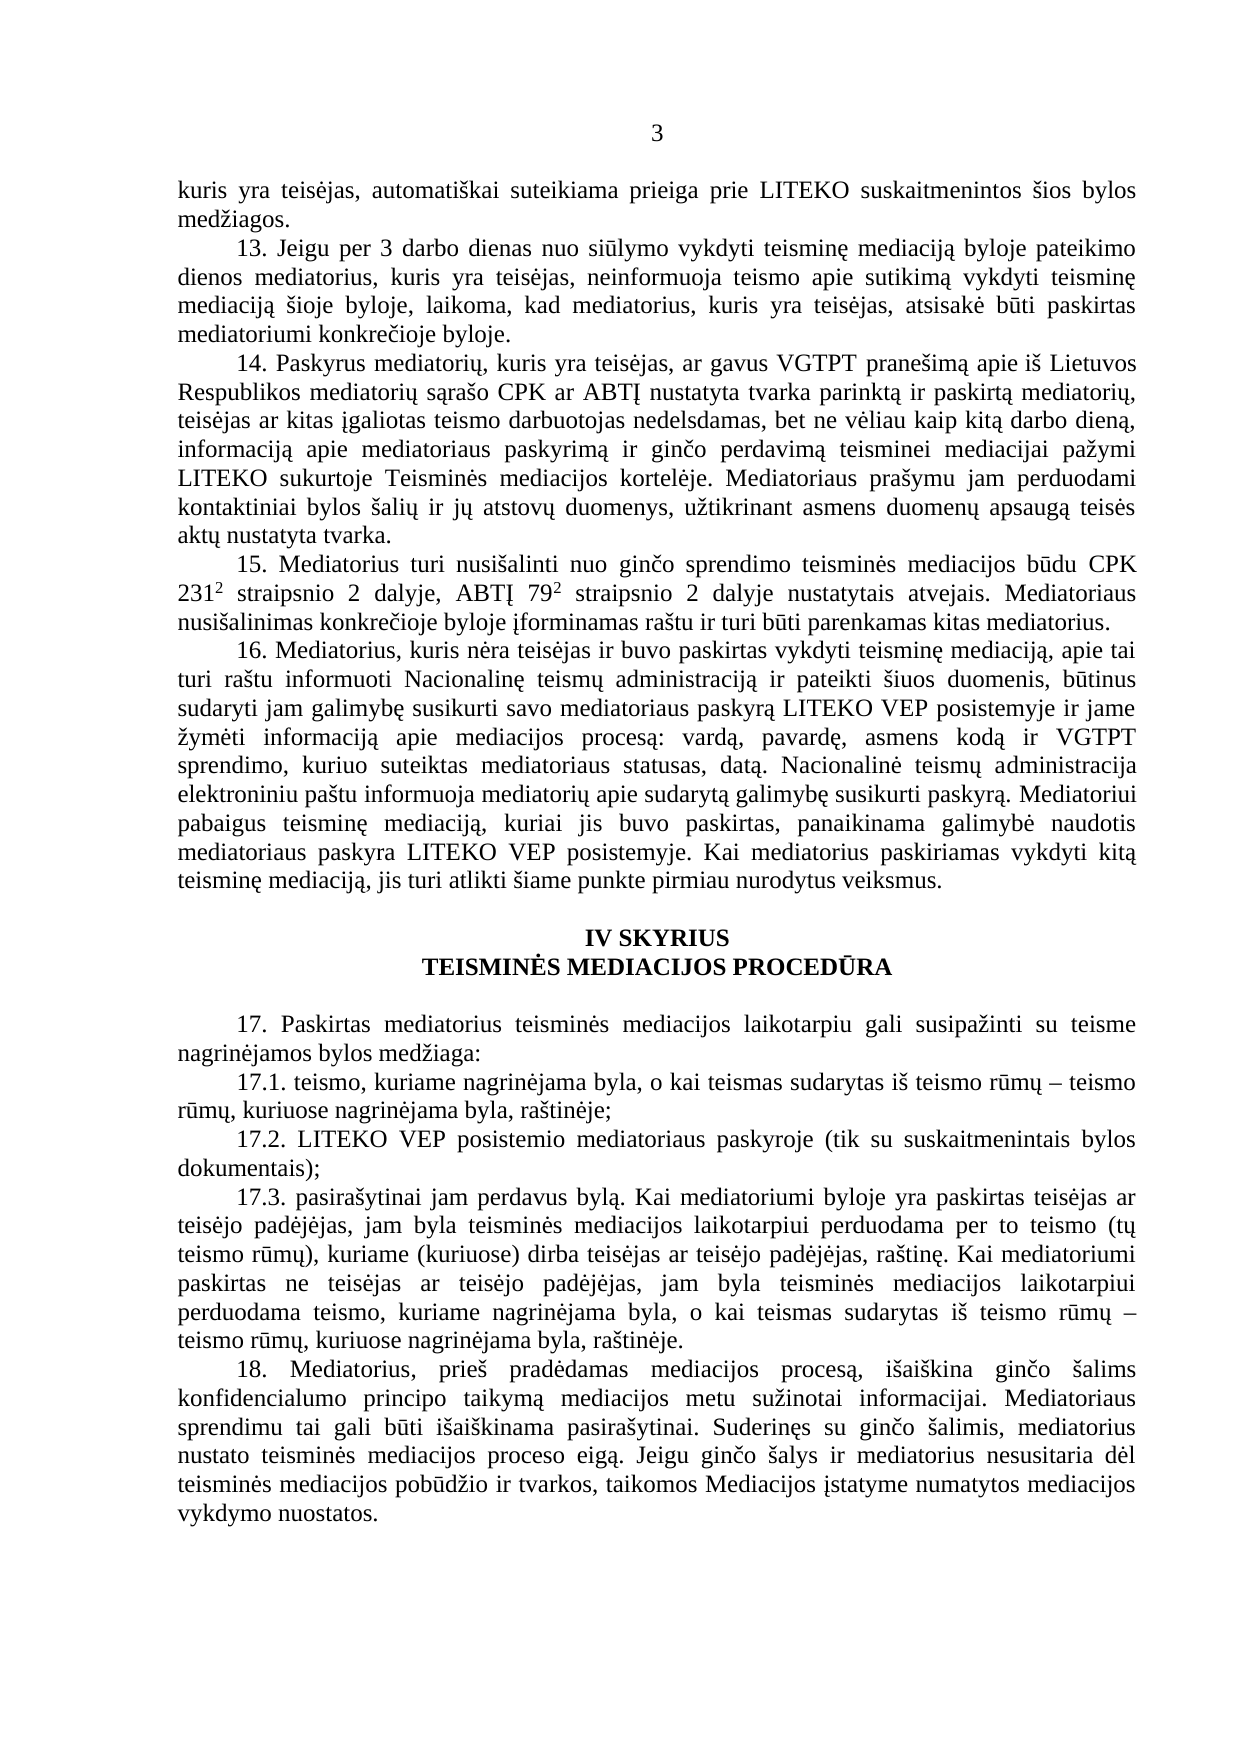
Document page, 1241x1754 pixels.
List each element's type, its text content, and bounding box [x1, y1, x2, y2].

text 17.2. LITEKO VEP posistemio mediatoriaus paskyroje (tik su suskaitmenintais bylos dokumentais); [177, 1124, 1137, 1182]
text TEISMINĖS MEDIACIJOS PROCEDŪRA [177, 952, 1137, 981]
text 15. Mediatorius turi nusišalinti nuo ginčo sprendimo teisminės mediacijos būdu CPK 2312 straipsnio 2 dalyje, ABTĮ 792 straipsnio 2 dalyje nustatytais atvejais. Mediatoriaus nusišalinimas konkrečioje byloje įforminamas raštu ir turi būti parenkamas kitas mediatorius. [177, 549, 1137, 636]
text 14. Paskyrus mediatorių, kuris yra teisėjas, ar gavus VGTPT pranešimą apie iš Lietuvos Respublikos mediatorių sąrašo CPK ar ABTĮ nustatyta tvarka parinktą ir paskirtą mediatorių, teisėjas ar kitas įgaliotas teismo darbuotojas nedelsdamas, bet ne vėliau kaip kitą darbo dieną, informaciją apie mediatoriaus paskyrimą ir ginčo perdavimą teisminei mediacijai pažymi LITEKO sukurtoje Teisminės mediacijos kortelėje. Mediatoriaus prašymu jam perduodami kontaktiniai bylos šalių ir jų atstovų duomenys, užtikrinant asmens duomenų apsaugą teisės aktų nustatyta tvarka. [177, 348, 1137, 549]
text kuris yra teisėjas, automatiškai suteikiama prieiga prie LITEKO suskaitmenintos šios bylos medžiagos. [177, 176, 1137, 233]
text 17.3. pasirašytinai jam perdavus bylą. Kai mediatoriumi byloje yra paskirtas teisėjas ar teisėjo padėjėjas, jam byla teisminės mediacijos laikotarpiui perduodama per to teismo (tų teismo rūmų), kuriame (kuriuose) dirba teisėjas ar teisėjo padėjėjas, raštinę. Kai mediatoriumi paskirtas ne teisėjas ar teisėjo padėjėjas, jam byla teisminės mediacijos laikotarpiui perduodama teismo, kuriame nagrinėjama byla, o kai teismas sudarytas iš teismo rūmų – teismo rūmų, kuriuose nagrinėjama byla, raštinėje. [177, 1182, 1137, 1354]
text 17.1. teismo, kuriame nagrinėjama byla, o kai teismas sudarytas iš teismo rūmų – teismo rūmų, kuriuose nagrinėjama byla, raštinėje; [177, 1067, 1137, 1124]
text 18. Mediatorius, prieš pradėdamas mediacijos procesą, išaiškina ginčo šalims konfidencialumo principo taikymą mediacijos metu sužinotai informacijai. Mediatoriaus sprendimu tai gali būti išaiškinama pasirašytinai. Suderinęs su ginčo šalimis, mediatorius nustato teisminės mediacijos proceso eigą. Jeigu ginčo šalys ir mediatorius nesusitaria dėl teisminės mediacijos pobūdžio ir tvarkos, taikomos Mediacijos įstatyme numatytos mediacijos vykdymo nuostatos. [177, 1354, 1137, 1527]
text 13. Jeigu per 3 darbo dienas nuo siūlymo vykdyti teisminę mediaciją byloje pateikimo dienos mediatorius, kuris yra teisėjas, neinformuoja teismo apie sutikimą vykdyti teisminę mediaciją šioje byloje, laikoma, kad mediatorius, kuris yra teisėjas, atsisakė būti paskirtas mediatoriumi konkrečioje byloje. [177, 233, 1137, 348]
text 16. Mediatorius, kuris nėra teisėjas ir buvo paskirtas vykdyti teisminę mediaciją, apie tai turi raštu informuoti Nacionalinę teismų administraciją ir pateikti šiuos duomenis, būtinus sudaryti jam galimybę susikurti savo mediatoriaus paskyrą LITEKO VEP posistemyje ir jame žymėti informaciją apie mediacijos procesą: vardą, pavardę, asmens kodą ir VGTPT sprendimo, kuriuo suteiktas mediatoriaus statusas, datą. Nacionalinė teismų administracija elektroniniu paštu informuoja mediatorių apie sudarytą galimybę susikurti paskyrą. Mediatoriui pabaigus teisminę mediaciją, kuriai jis buvo paskirtas, panaikinama galimybė naudotis mediatoriaus paskyra LITEKO VEP posistemyje. Kai mediatorius paskiriamas vykdyti kitą teisminę mediaciją, jis turi atlikti šiame punkte pirmiau nurodytus veiksmus. [177, 636, 1137, 894]
text IV SKYRIUS [177, 923, 1137, 952]
text 17. Paskirtas mediatorius teisminės mediacijos laikotarpiu gali susipažinti su teisme nagrinėjamos bylos medžiaga: [177, 1009, 1137, 1067]
